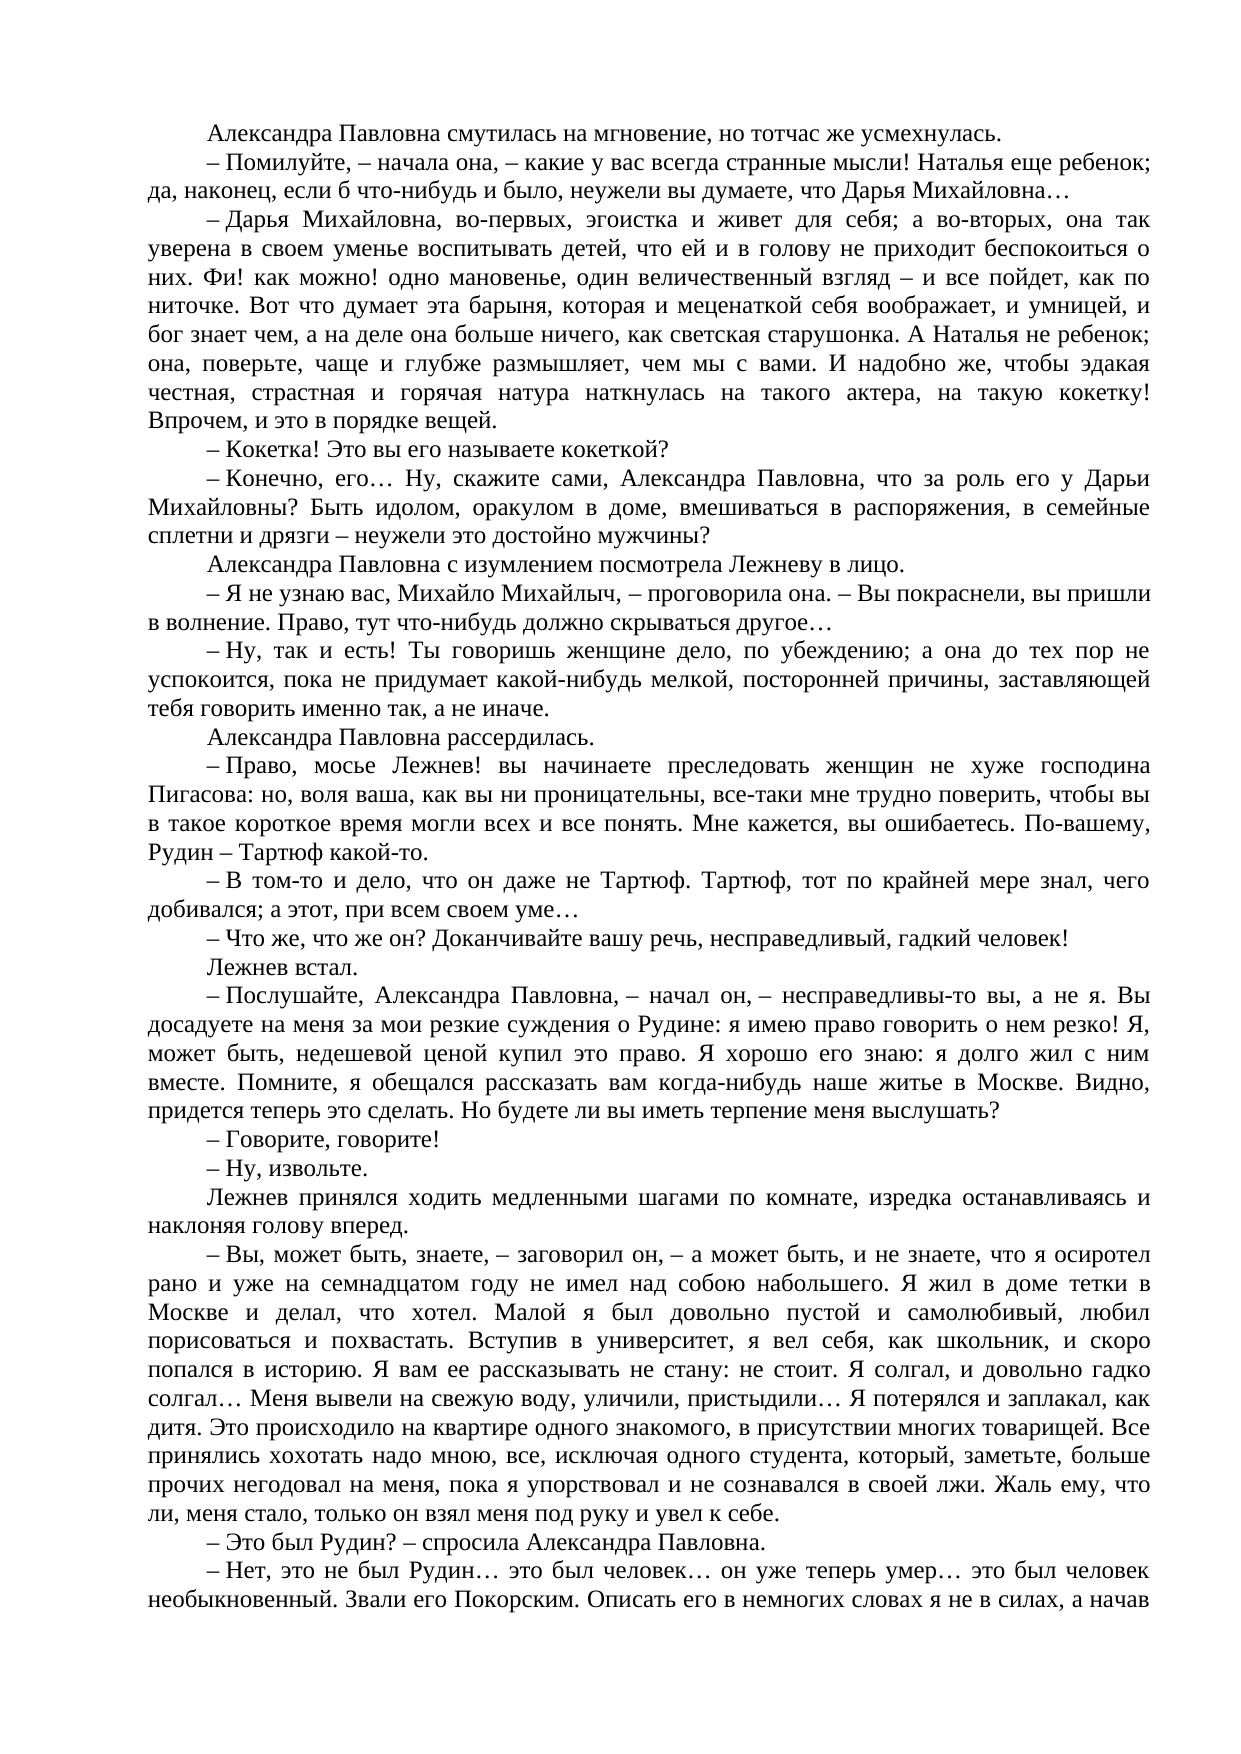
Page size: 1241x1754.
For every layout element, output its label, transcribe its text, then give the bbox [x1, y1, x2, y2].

text Александра Павловна с изумлением посмотрела Лежневу в лицо. [148, 549, 1152, 578]
text – В том-то и дело, что он даже не Тартюф. Тартюф, тот по крайней мере знал, чего добивался; а этот, при всем своем уме… [148, 866, 1152, 923]
text – Ну, так и есть! Ты говоришь женщине дело, по убеждению; а она до тех пор не успокоится, пока не придумает какой-нибудь мелкой, посторонней причины, заставляющей тебя говорить именно так, а не иначе. [148, 636, 1152, 722]
text – Право, мосье Лежнев! вы начинаете преследовать женщин не хуже господина Пигасова: но, воля ваша, как вы ни проницательны, все-таки мне трудно поверить, чтобы вы в такое короткое время могли всех и все понять. Мне кажется, вы ошибаетесь. По-вашему, Рудин – Тартюф какой-то. [148, 751, 1152, 866]
text – Вы, может быть, знаете, – заговорил он, – а может быть, и не знаете, что я осиротел рано и уже на семнадцатом году не имел над собою набольшего. Я жил в доме тетки в Москве и делал, что хотел. Малой я был довольно пустой и самолюбивый, любил порисоваться и похвастать. Вступив в университет, я вел себя, как школьник, и скоро попался в историю. Я вам ее рассказывать не стану: не стоит. Я солгал, и довольно гадко солгал… Меня вывели на свежую воду, уличили, пристыдили… Я потерялся и заплакал, как дитя. Это происходило на квартире одного знакомого, в присутствии многих товарищей. Все принялись хохотать надо мною, все, исключая одного студента, который, заметьте, больше прочих негодовал на меня, пока я упорствовал и не сознавался в своей лжи. Жаль ему, что ли, меня стало, только он взял меня под руку и увел к себе. [148, 1239, 1152, 1527]
text Александра Павловна рассердилась. [148, 722, 1152, 751]
text – Помилуйте, – начала она, – какие у вас всегда странные мысли! Наталья еще ребенок; да, наконец, если б что-нибудь и было, неужели вы думаете, что Дарья Михайловна… [148, 147, 1152, 204]
text – Конечно, его… Ну, скажите сами, Александра Павловна, что за роль его у Дарьи Михайловны? Быть идолом, оракулом в доме, вмешиваться в распоряжения, в семейные сплетни и дрязги – неужели это достойно мужчины? [148, 463, 1152, 549]
text – Послушайте, Александра Павловна, – начал он, – несправедливы-то вы, а не я. Вы досадуете на меня за мои резкие суждения о Рудине: я имею право говорить о нем резко! Я, может быть, недешевой ценой купил это право. Я хорошо его знаю: я долго жил с ним вместе. Помните, я обещался рассказать вам когда-нибудь наше житье в Москве. Видно, придется теперь это сделать. Но будете ли вы иметь терпение меня выслушать? [148, 981, 1152, 1124]
text – Это был Рудин? – спросила Александра Павловна. [148, 1527, 1152, 1556]
text Александра Павловна смутилась на мгновение, но тотчас же усмехнулась. [148, 118, 1152, 147]
text – Кокетка! Это вы его называете кокеткой? [148, 434, 1152, 463]
text – Нет, это не был Рудин… это был человек… он уже теперь умер… это был человек необыкновенный. Звали его Покорским. Описать его в немногих словах я не в силах, а начав [148, 1556, 1152, 1613]
text – Дарья Михайловна, во-первых, эгоистка и живет для себя; а во-вторых, она так уверена в своем уменье воспитывать детей, что ей и в голову не приходит беспокоиться о них. Фи! как можно! одно мановенье, один величественный взгляд – и все пойдет, как по ниточке. Вот что думает эта барыня, которая и меценаткой себя воображает, и умницей, и бог знает чем, а на деле она больше ничего, как светская старушонка. А Наталья не ребенок; она, поверьте, чаще и глубже размышляет, чем мы с вами. И надобно же, чтобы эдакая честная, страстная и горячая натура наткнулась на такого актера, на такую кокетку! Впрочем, и это в порядке вещей. [148, 204, 1152, 434]
text – Ну, извольте. [148, 1153, 1152, 1182]
text – Говорите, говорите! [148, 1124, 1152, 1153]
text – Я не узнаю вас, Михайло Михайлыч, – проговорила она. – Вы покраснели, вы пришли в волнение. Право, тут что-нибудь должно скрываться другое… [148, 578, 1152, 636]
text Лежнев принялся ходить медленными шагами по комнате, изредка останавливаясь и наклоняя голову вперед. [148, 1182, 1152, 1239]
text Лежнев встал. [148, 952, 1152, 981]
text – Что же, что же он? Доканчивайте вашу речь, несправедливый, гадкий человек! [148, 923, 1152, 952]
